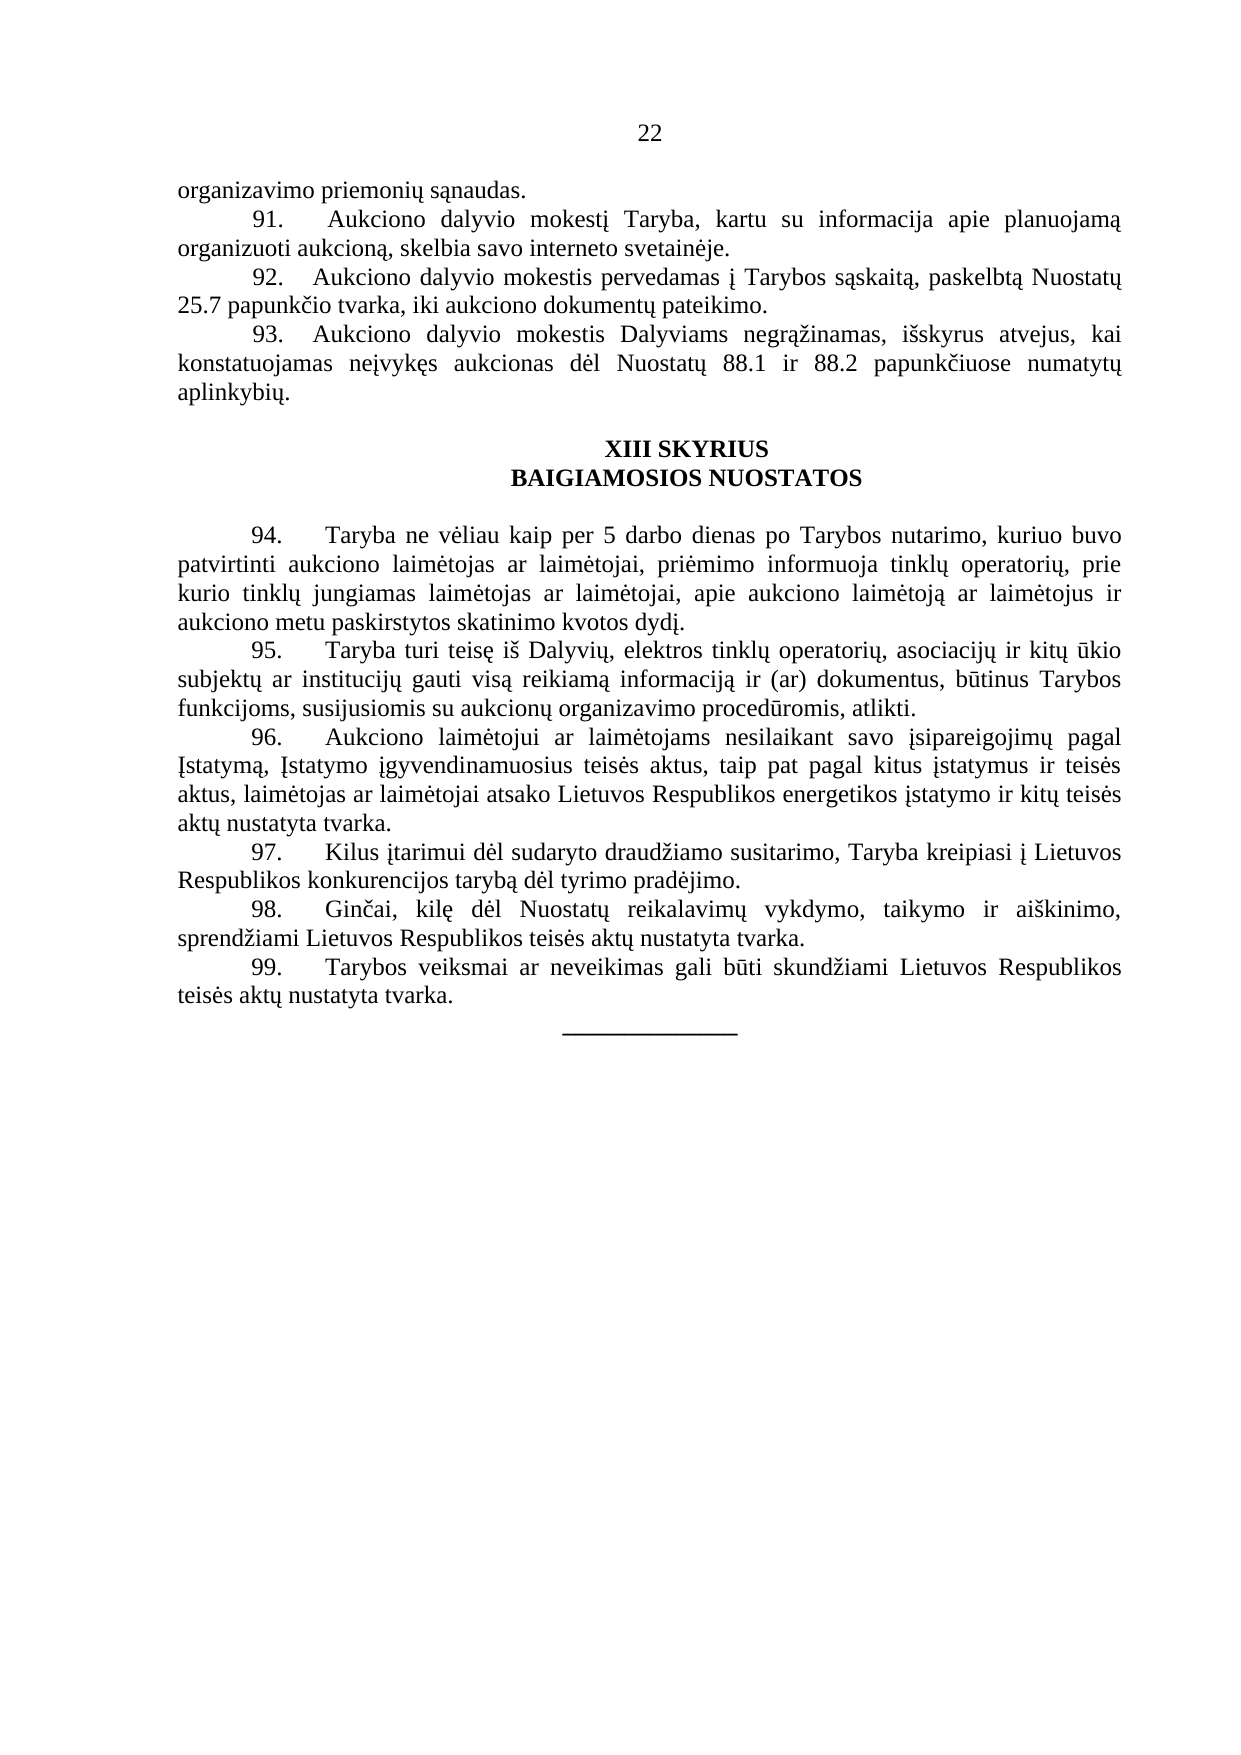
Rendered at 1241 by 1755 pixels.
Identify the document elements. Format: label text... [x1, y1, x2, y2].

text 97. Kilus įtarimui dėl sudaryto draudžiamo susitarimo, Taryba kreipiasi į Lietuvos Respublikos konkurencijos tarybą dėl tyrimo pradėjimo. [177, 837, 1122, 894]
text 99. Tarybos veiksmai ar neveikimas gali būti skundžiami Lietuvos Respublikos teisės aktų nustatyta tvarka. [177, 952, 1122, 1009]
text 93. Aukciono dalyvio mokestis Dalyviams negrąžinamas, išskyrus atvejus, kai konstatuojamas neįvykęs aukcionas dėl Nuostatų 88.1 ir 88.2 papunkčiuose numatytų aplinkybių. [177, 319, 1122, 406]
text 91. Aukciono dalyvio mokestį Taryba, kartu su informacija apie planuojamą organizuoti aukcioną, skelbia savo interneto svetainėje. [177, 204, 1122, 262]
text 95. Taryba turi teisę iš Dalyvių, elektros tinklų operatorių, asociacijų ir kitų ūkio subjektų ar institucijų gauti visą reikiamą informaciją ir (ar) dokumentus, būtinus Tarybos funkcijoms, susijusiomis su aukcionų organizavimo procedūromis, atlikti. [177, 636, 1122, 722]
text 92. Aukciono dalyvio mokestis pervedamas į Tarybos sąskaitą, paskelbtą Nuostatų 25.7 papunkčio tvarka, iki aukciono dokumentų pateikimo. [177, 262, 1122, 319]
text 96. Aukciono laimėtojui ar laimėtojams nesilaikant savo įsipareigojimų pagal Įstatymą, Įstatymo įgyvendinamuosius teisės aktus, taip pat pagal kitus įstatymus ir teisės aktus, laimėtojas ar laimėtojai atsako Lietuvos Respublikos energetikos įstatymo ir kitų teisės aktų nustatyta tvarka. [177, 722, 1122, 837]
text BAIGIAMOSIOS NUOSTATOS [251, 463, 1122, 492]
text ______________ [177, 1009, 1122, 1038]
text XIII SKYRIUS [251, 434, 1122, 463]
text organizavimo priemonių sąnaudas. [177, 176, 1122, 204]
text 94. Taryba ne vėliau kaip per 5 darbo dienas po Tarybos nutarimo, kuriuo buvo patvirtinti aukciono laimėtojas ar laimėtojai, priėmimo informuoja tinklų operatorių, prie kurio tinklų jungiamas laimėtojas ar laimėtojai, apie aukciono laimėtoją ar laimėtojus ir aukciono metu paskirstytos skatinimo kvotos dydį. [177, 521, 1122, 636]
text 98. Ginčai, kilę dėl Nuostatų reikalavimų vykdymo, taikymo ir aiškinimo, sprendžiami Lietuvos Respublikos teisės aktų nustatyta tvarka. [177, 894, 1122, 952]
